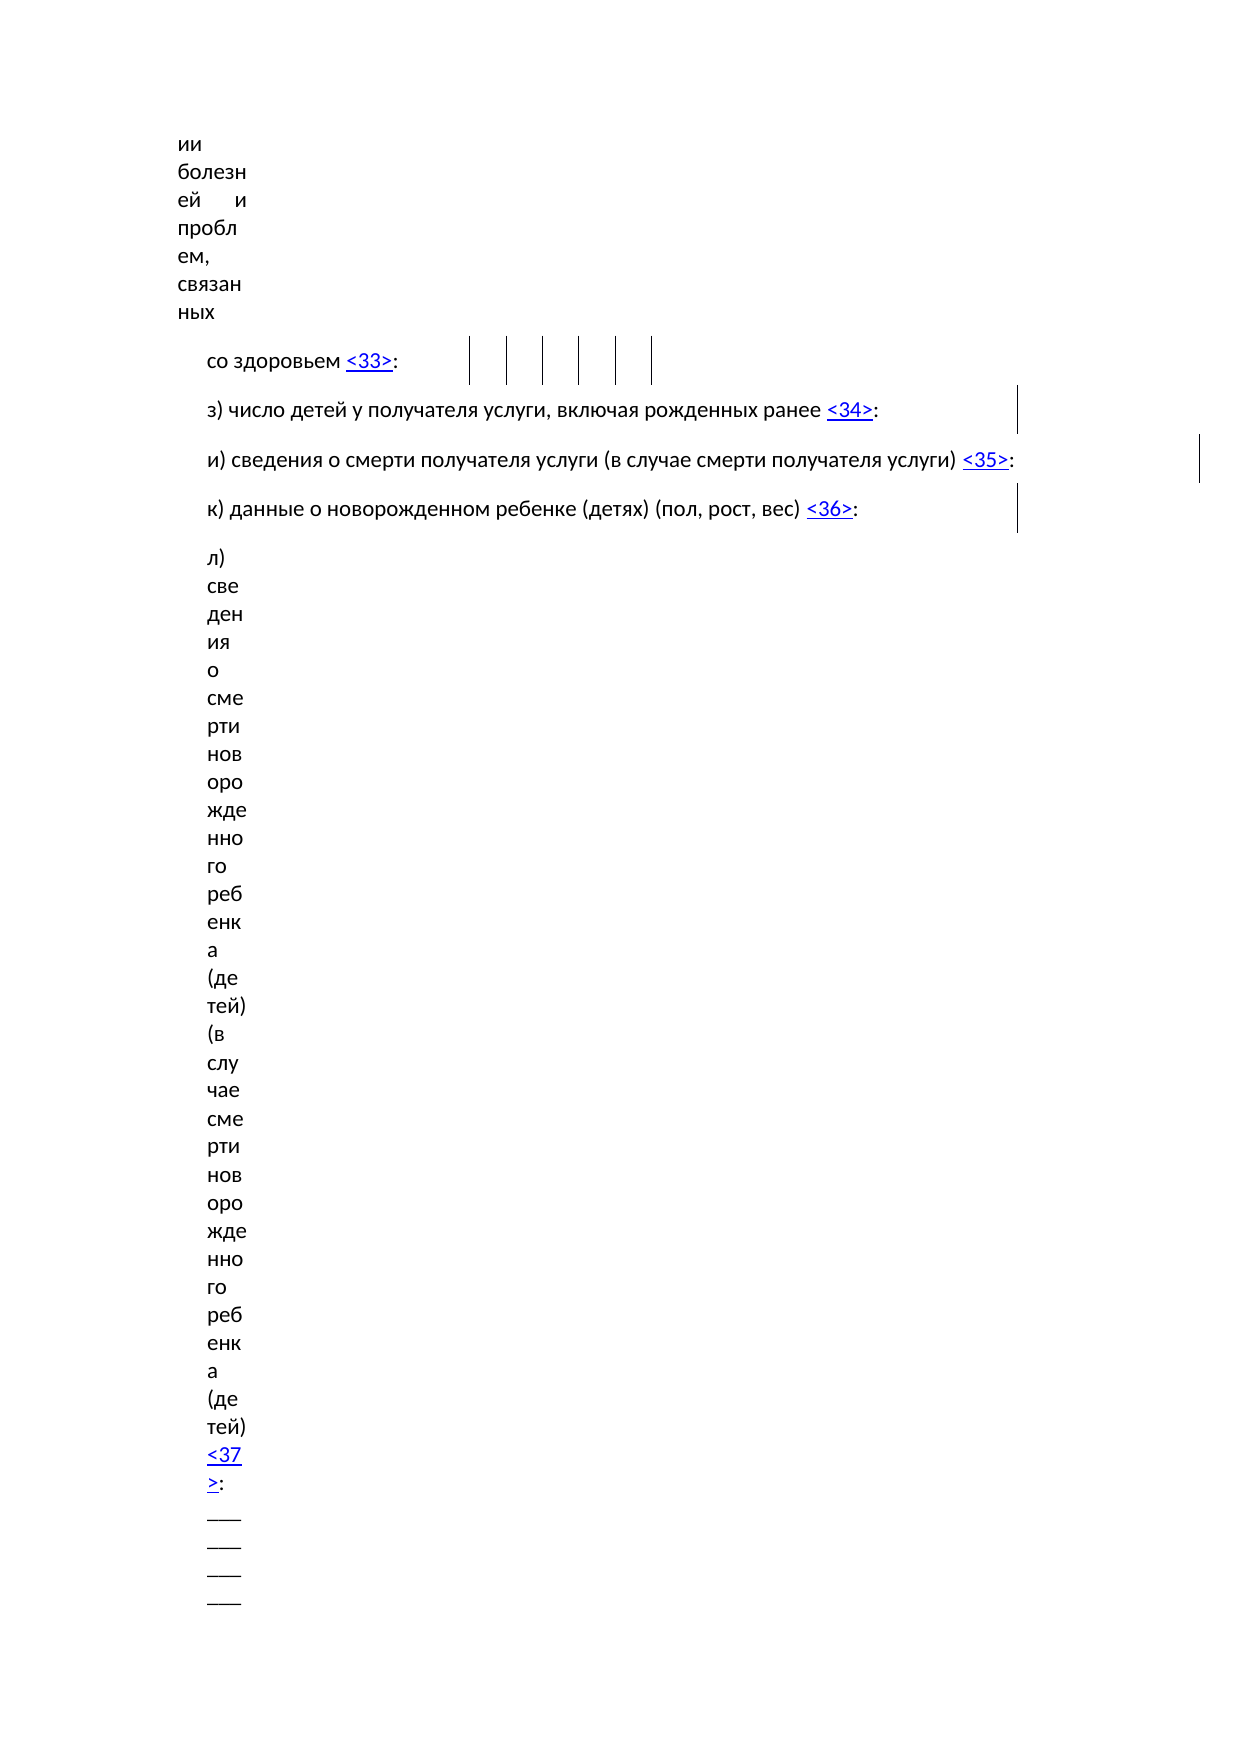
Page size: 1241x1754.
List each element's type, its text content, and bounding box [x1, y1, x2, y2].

table_cell [507, 336, 542, 385]
table_cell л) сведения о смерти новорожденного ребенка (детей) (в случае смерти новорожденного ребенка (детей) <37>: ____________ [171, 533, 253, 1619]
table_cell к) данные о новорожденном ребенке (детях) (пол, рост, вес) <36>: [171, 483, 1017, 533]
table_cell и) сведения о смерти получателя услуги (в случае смерти получателя услуги) <35>: [171, 434, 1199, 483]
table_cell ии болезней и проблем, связанных [171, 118, 253, 336]
table_cell [543, 336, 578, 385]
table_cell [1018, 385, 1240, 434]
table_cell [616, 336, 651, 385]
table_cell [1018, 483, 1240, 533]
table_cell [652, 336, 1240, 385]
table_cell з) число детей у получателя услуги, включая рожденных ранее <34>: [171, 385, 1017, 434]
table_cell [1200, 434, 1240, 483]
table_cell [470, 336, 506, 385]
table_cell [579, 336, 615, 385]
table_cell со здоровьем <33>: [171, 336, 469, 385]
